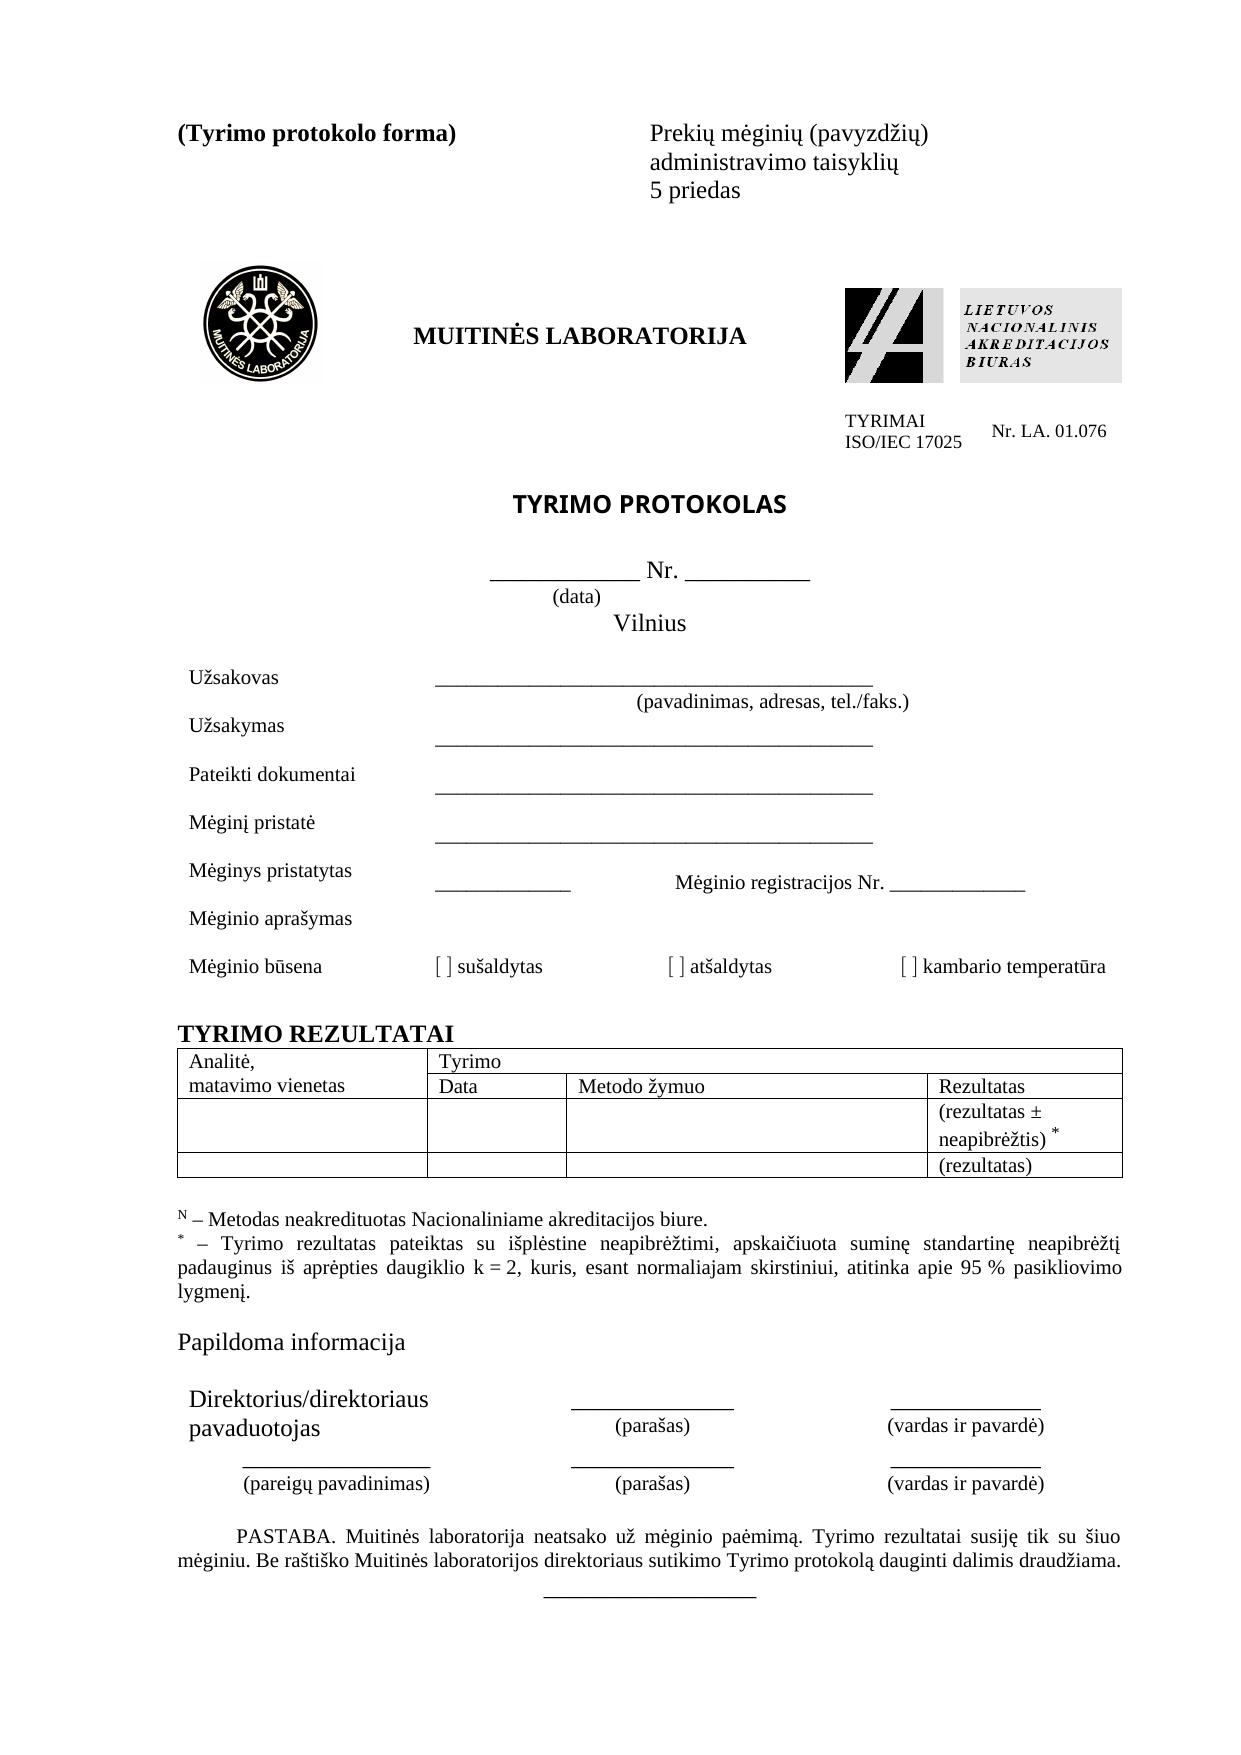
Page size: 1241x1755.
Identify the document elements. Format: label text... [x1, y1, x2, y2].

table_cell [567, 1153, 927, 1177]
table_cell _____________ [424, 858, 663, 906]
table_cell [177, 410, 345, 453]
table_cell __________________________________________ [424, 713, 1122, 761]
table_cell Užsakymas [177, 713, 424, 761]
table_cell _______________ (pareigų pavadinimas) [177, 1442, 496, 1495]
text Papildoma informacija [177, 1327, 1122, 1356]
table_cell Nr. LA. 01.076 [976, 410, 1122, 453]
text N – Metodas neakredituotas Nacionaliniame akreditacijos biure. [177, 1207, 1122, 1231]
table_header MUITINĖS LABORATORIJA [345, 262, 830, 409]
table_header Analitė, matavimo vienetas [178, 1049, 427, 1098]
text (Tyrimo protokolo forma) [177, 118, 456, 147]
table_cell [428, 1153, 566, 1177]
text * – Tyrimo rezultatas pateiktas su išplėstine neapibrėžtimi, apskaičiuota suminę standartinę neapibrėžtį padauginus iš aprėpties daugiklio k = 2, kuris, esant normaliajam skirstiniui, atitinka apie 95 % pasikliovimo lygmenį. [177, 1231, 1122, 1303]
table_header ____________ (vardas ir pavardė) [809, 1385, 1122, 1442]
table_cell   kambario temperatūra [889, 954, 1122, 995]
table_header Direktorius/direktoriaus pavaduotojas [177, 1385, 496, 1442]
table_cell TYRIMAI ISO/IEC 17025 [830, 410, 976, 453]
text Prekių mėginių (pavyzdžių) [649, 118, 1122, 147]
table_cell [178, 1153, 427, 1177]
table_cell Mėginys pristatytas [177, 858, 424, 906]
table_cell [178, 1099, 427, 1152]
text ____________ Nr. __________ [177, 555, 1122, 584]
table_header _____________ (parašas) [496, 1385, 809, 1442]
text (data) [477, 584, 1122, 608]
table_cell Mėginio registracijos Nr. _____________ [664, 858, 1122, 906]
table_header Tyrimo [428, 1049, 1122, 1073]
table_cell [345, 410, 830, 453]
table_cell Data [428, 1074, 566, 1098]
table_cell   sušaldytas [424, 954, 657, 995]
table_cell [567, 1099, 927, 1152]
text Tyrimo rezultatai [177, 1019, 1122, 1048]
table_header LIETUVOS NACIONALINIS AKREDITACIJOS BIURAS [830, 262, 1122, 409]
text TYRIMO PROTOKOLAS [177, 487, 1122, 521]
table_cell ____________ (vardas ir pavardė) [809, 1442, 1122, 1495]
table_cell __________________________________________ [424, 810, 1122, 858]
table_cell _____________ (parašas) [496, 1442, 809, 1495]
table_cell [428, 1099, 566, 1152]
table_cell Mėginį pristatė [177, 810, 424, 858]
text Vilnius [177, 608, 1122, 636]
text _________________ [177, 1572, 1122, 1601]
text 5 priedas [649, 176, 1122, 204]
table_cell Metodo žymuo [567, 1074, 927, 1098]
table_cell Rezultatas [928, 1074, 1122, 1098]
table_cell (rezultatas) [928, 1153, 1122, 1177]
text PASTABA. Muitinės laboratorija neatsako už mėginio paėmimą. Tyrimo rezultatai susiję tik su šiuo mėginiu. Be raštiško Muitinės laboratorijos direktoriaus sutikimo Tyrimo protokolą dauginti dalimis draudžiama. [177, 1524, 1122, 1572]
table_cell __________________________________________ [424, 761, 1122, 809]
table_header __________________________________________ (pavadinimas, adresas, tel./faks.) [424, 665, 1122, 713]
table_cell [424, 906, 1122, 954]
table_cell Pateikti dokumentai [177, 761, 424, 809]
table_cell Mėginio būsena [177, 954, 424, 995]
table_cell Mėginio aprašymas [177, 906, 424, 954]
table_cell   atšaldytas [657, 954, 889, 995]
table_cell (rezultatas ± neapibrėžtis) * [928, 1099, 1122, 1152]
text administravimo taisyklių [649, 147, 1122, 176]
table_header Užsakovas [177, 665, 424, 713]
table_header (ženklas) [177, 262, 345, 409]
